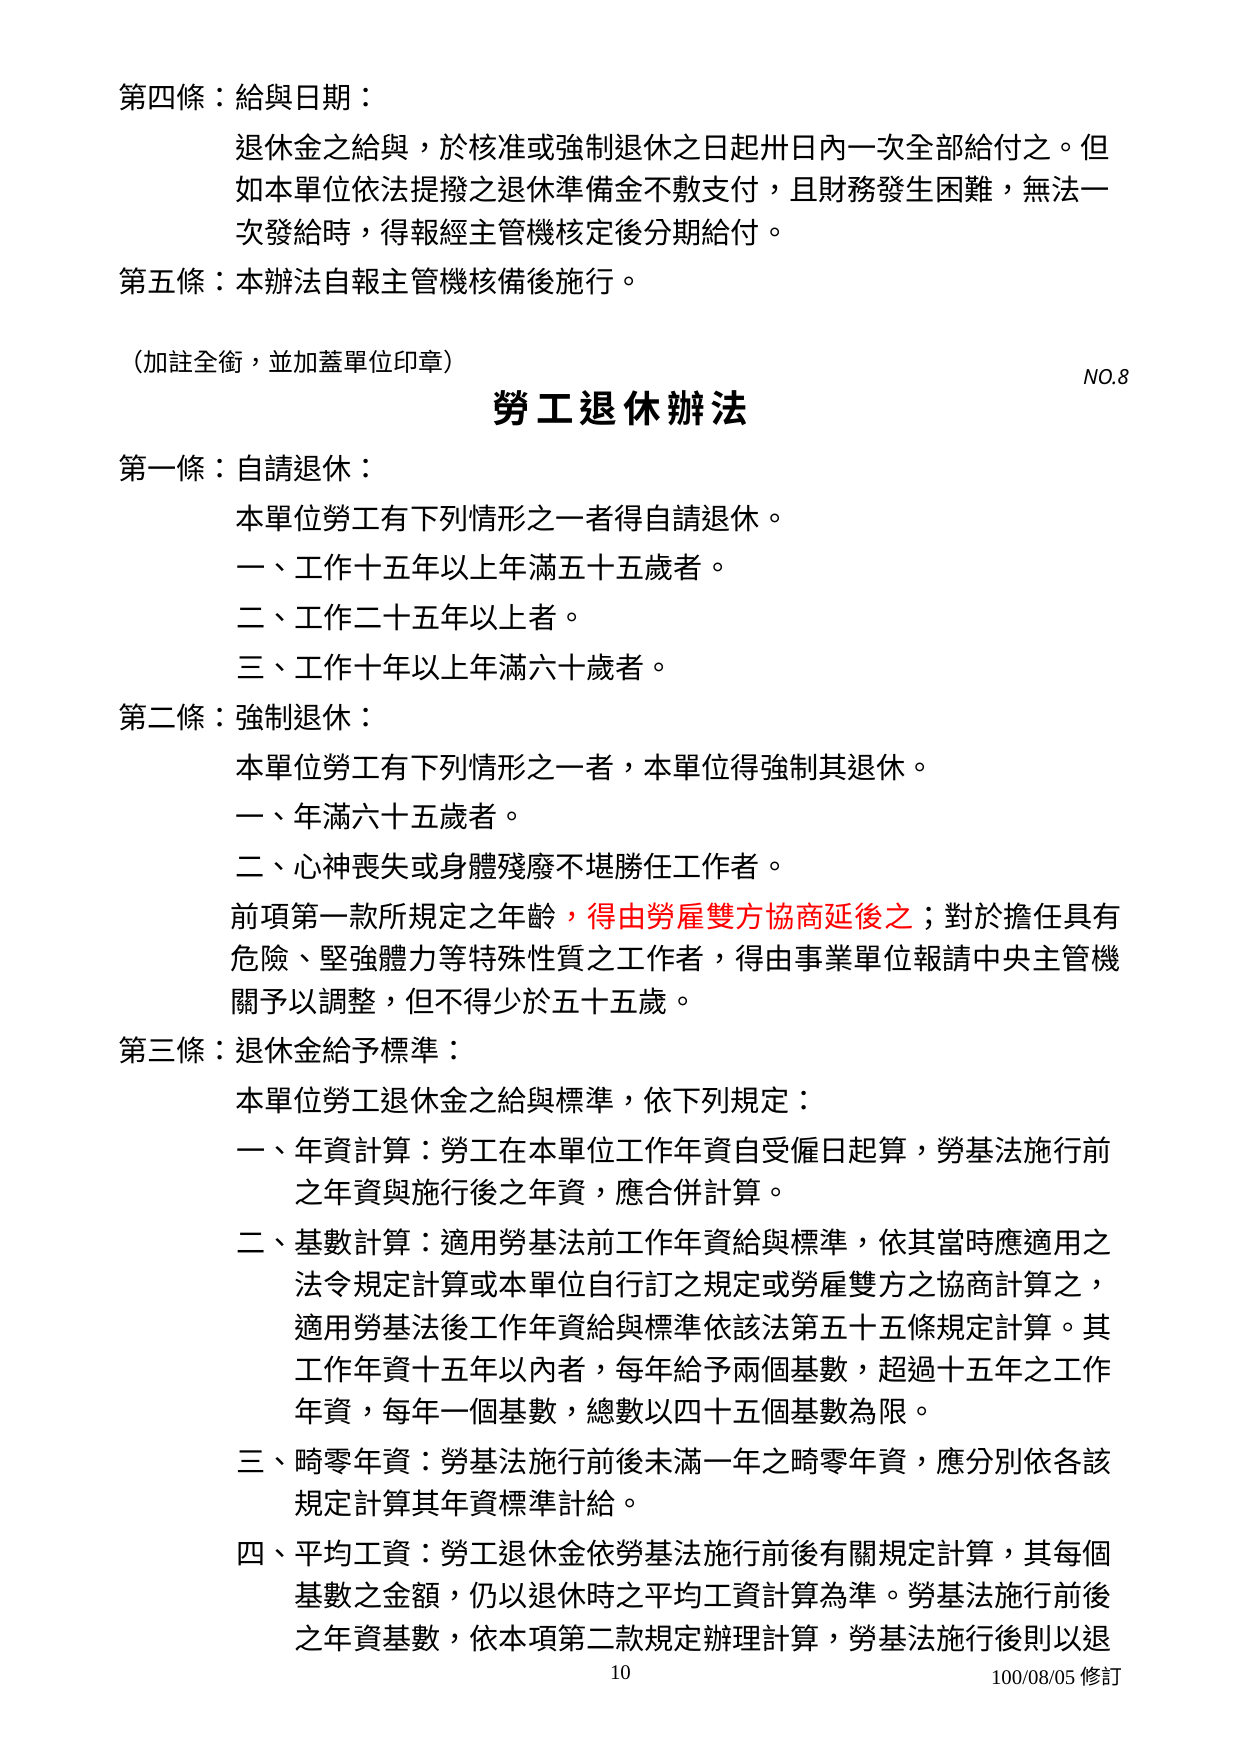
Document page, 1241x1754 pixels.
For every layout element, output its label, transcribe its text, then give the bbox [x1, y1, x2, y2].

text 本單位勞工退休金之給與標準，依下列規定： [118, 1078, 1122, 1120]
text 第四條：給與日期： [118, 75, 1122, 117]
text 三、工作十年以上年滿六十歲者。 [236, 644, 1122, 687]
text 四、平均工資：勞工退休金依勞基法施行前後有關規定計算，其每個基數之金額，仍以退休時之平均工資計算為準。勞基法施行前後之年資基數，依本項第二款規定辦理計算，勞基法施行後則以退 [236, 1531, 1122, 1657]
text 一、年滿六十五歲者。 [218, 794, 1122, 836]
text 退休金之給與，於核准或強制退休之日起卅日內一次全部給付之。但如本單位依法提撥之退休準備金不敷支付，且財務發生困難，無法一次發給時，得報經主管機核定後分期給付。 [118, 125, 1122, 252]
text 二、基數計算：適用勞基法前工作年資給與標準，依其當時應適用之法令規定計算或本單位自行訂之規定或勞雇雙方之協商計算之，適用勞基法後工作年資給與標準依該法第五十五條規定計算。其工作年資十五年以內者，每年給予兩個基數，超過十五年之工作年資，每年一個基數，總數以四十五個基數為限。 [236, 1219, 1122, 1431]
text 第一條：自請退休： [118, 445, 1122, 488]
text 一、工作十五年以上年滿五十五歲者。 [236, 545, 1122, 587]
text NO.8 [1052, 362, 1159, 391]
text 第三條：退休金給予標準： [118, 1028, 1122, 1070]
text 勞工退休辦法 [118, 379, 1037, 433]
text 二、工作二十五年以上者。 [236, 595, 1122, 637]
text 二、心神喪失或身體殘廢不堪勝任工作者。 [218, 844, 1122, 886]
text 一、年資計算：勞工在本單位工作年資自受僱日起算，勞基法施行前之年資與施行後之年資，應合併計算。 [236, 1127, 1122, 1212]
text 三、畸零年資：勞基法施行前後未滿一年之畸零年資，應分別依各該規定計算其年資標準計給。 [236, 1438, 1122, 1523]
text 前項第一款所規定之年齡，得由勞雇雙方協商延後之；對於擔任具有危險、堅強體力等特殊性質之工作者，得由事業單位報請中央主管機關予以調整，但不得少於五十五歲。 [230, 893, 1122, 1020]
text （加註全銜，並加蓋單位印章） [118, 342, 1174, 436]
text 第二條：強制退休： [118, 694, 1122, 737]
text 本單位勞工有下列情形之一者，本單位得強制其退休。 [118, 744, 1122, 786]
text 第五條：本辦法自報主管機核備後施行。 [118, 259, 1122, 301]
text 本單位勞工有下列情形之一者得自請退休。 [118, 495, 1122, 537]
